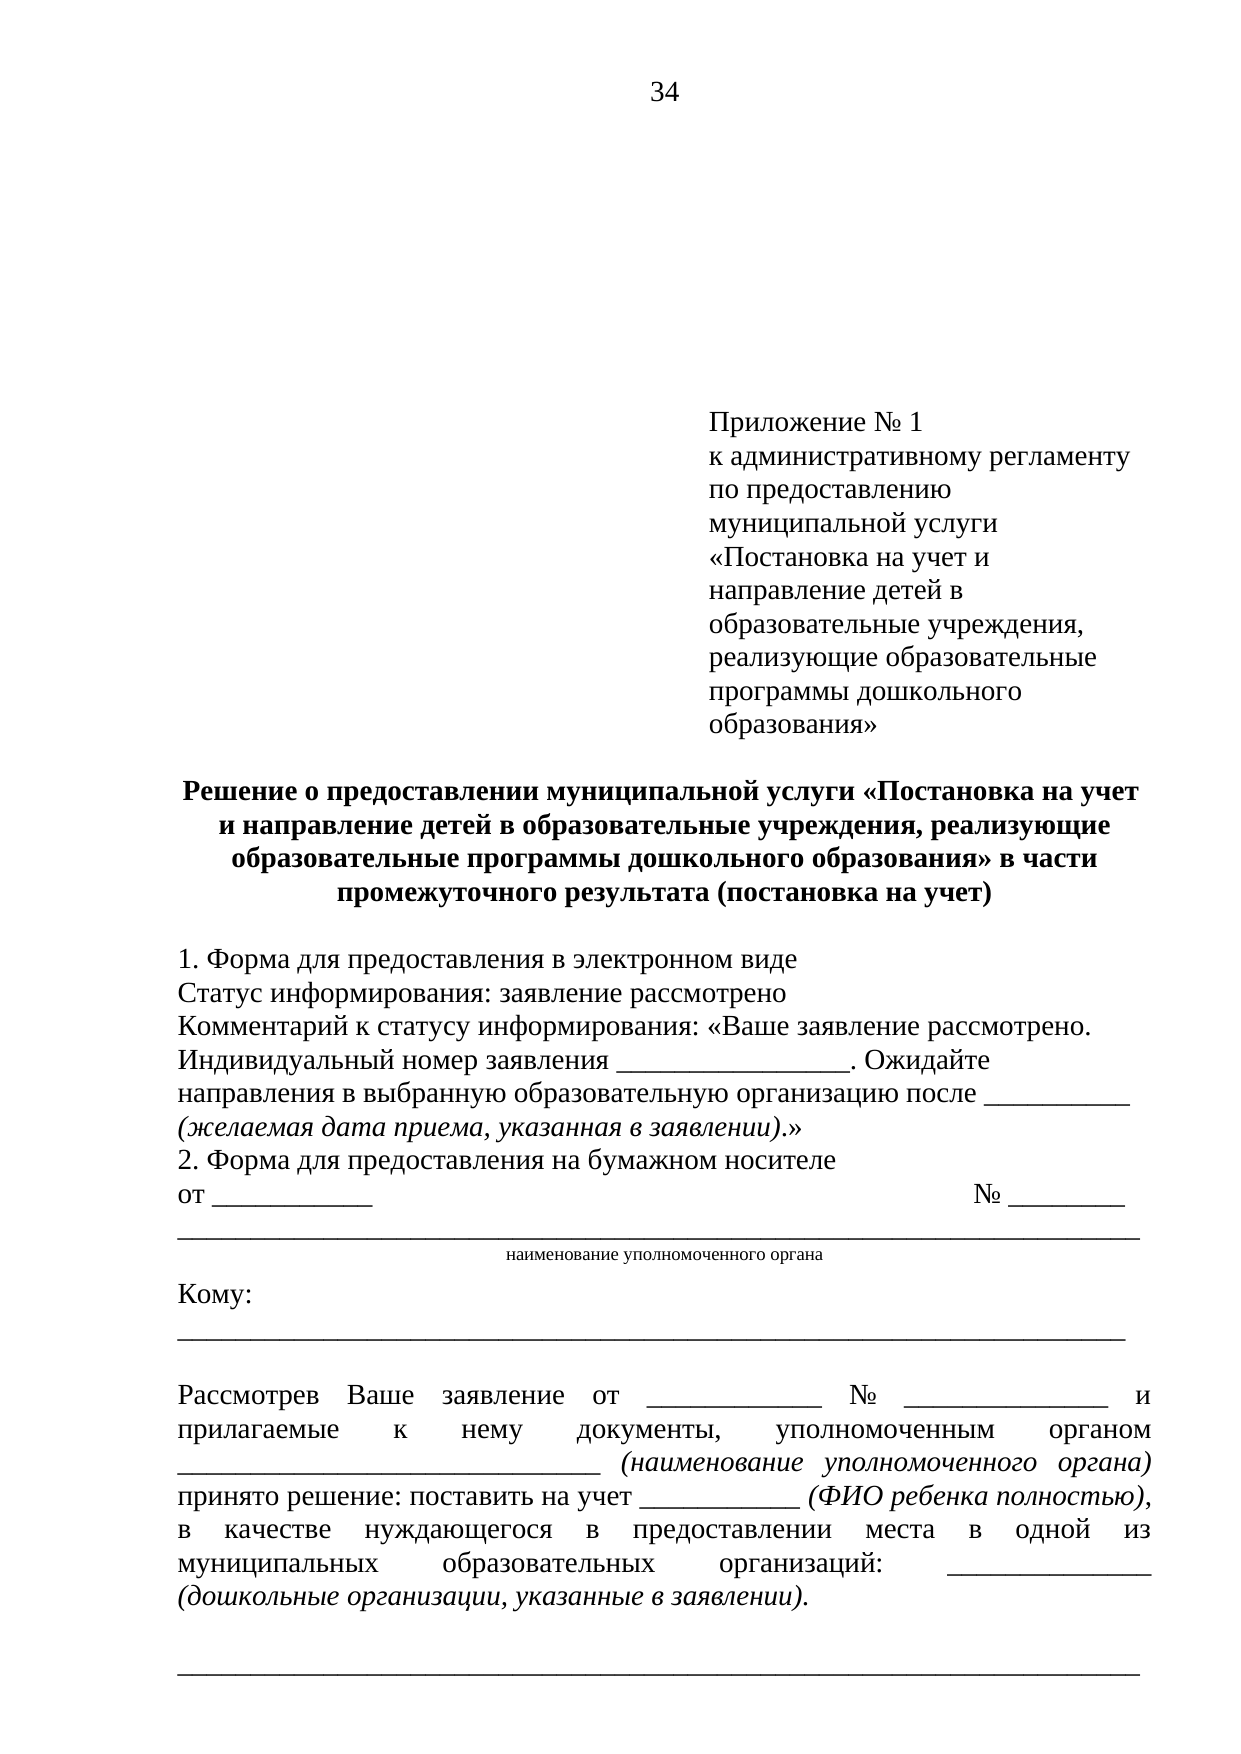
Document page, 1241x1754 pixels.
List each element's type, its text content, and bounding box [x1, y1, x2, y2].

text от ___________ № ________ [177, 1176, 1152, 1209]
text Комментарий к статусу информирования: «Ваше заявление рассмотрено. Индивидуальный номер заявления ________________. Ожидайте направления в выбранную образовательную организацию после __________ (желаемая дата приема, указанная в заявлении).» [177, 1008, 1152, 1142]
text Рассмотрев Ваше заявление от ____________ № ______________ и прилагаемые к нему документы, уполномоченным органом _____________________________ (наименование уполномоченного органа) принято решение: поставить на учет ___________ (ФИО ребенка полностью), в качестве нуждающегося в предоставлении места в одной из муниципальных образовательных организаций: ______________ (дошкольные организации, указанные в заявлении). [177, 1377, 1152, 1612]
text __________________________________________________________________ [177, 1209, 1152, 1243]
text по предоставлению муниципальной услуги «Постановка на учет и направление детей в образовательные учреждения, реализующие образовательные программы дошкольного образования» [709, 472, 1152, 740]
text Статус информирования: заявление рассмотрено [177, 975, 1152, 1008]
text 1. Форма для предоставления в электронном виде [177, 941, 1152, 975]
text Решение о предоставлении муниципальной услуги «Постановка на учет и направление детей в образовательные учреждения, реализующие образовательные программы дошкольного образования» в части промежуточного результата (постановка на учет) [177, 773, 1152, 908]
text наименование уполномоченного органа [177, 1243, 1152, 1277]
text 2. Форма для предоставления на бумажном носителе [177, 1142, 1152, 1176]
text к административному регламенту [177, 438, 1152, 472]
text Кому: _________________________________________________________________ [177, 1277, 1152, 1344]
text Приложение № 1 [177, 404, 1152, 438]
text __________________________________________________________________ [177, 1646, 1152, 1679]
